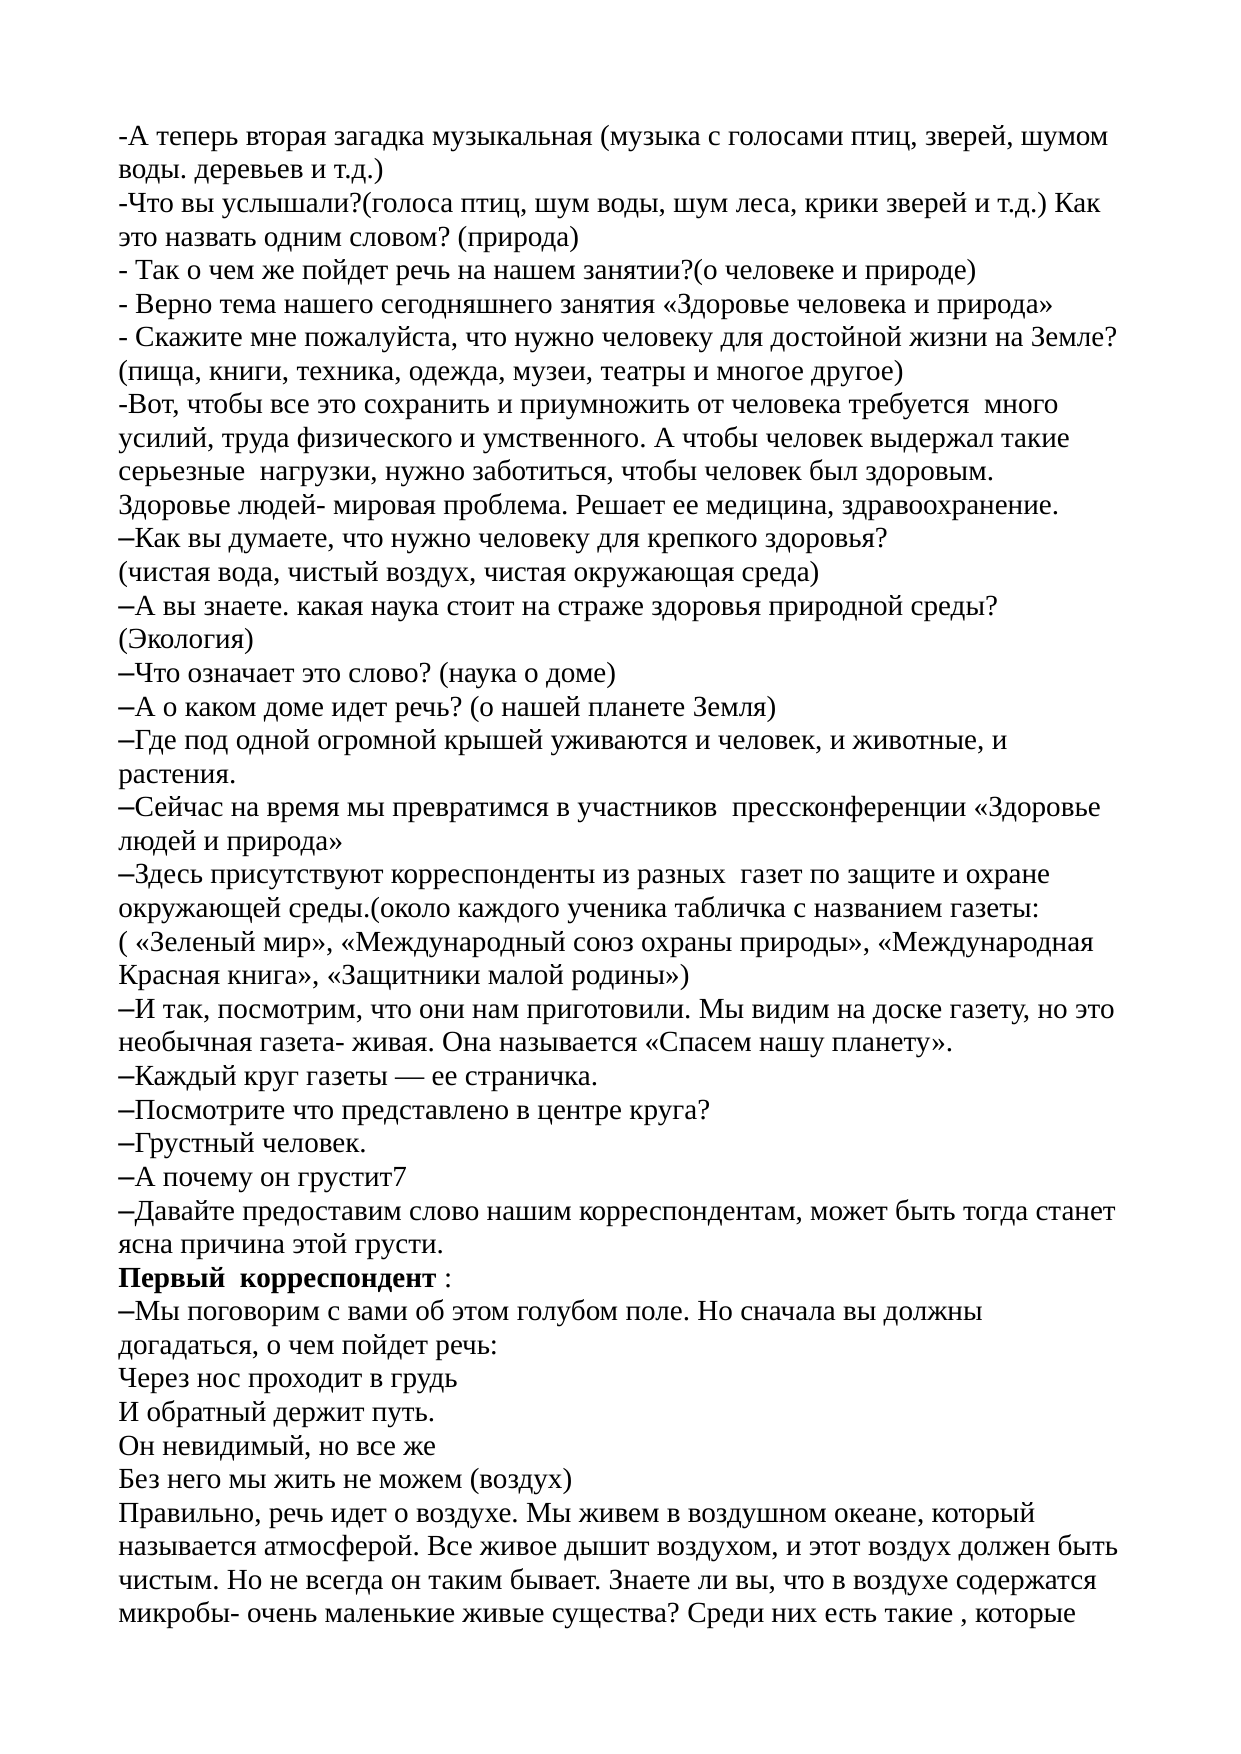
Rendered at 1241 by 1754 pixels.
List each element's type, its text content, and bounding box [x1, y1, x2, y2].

list Где под одной огромной крышей уживаются и человек, и животные, и растения. [118, 722, 1122, 789]
text (чистая вода, чистый воздух, чистая окружающая среда) [118, 554, 1122, 588]
text Он невидимый, но все же [118, 1428, 1122, 1461]
list Каждый круг газеты — ее страничка. [118, 1058, 1122, 1092]
text Здоровье людей- мировая проблема. Решает ее медицина, здравоохранение. [118, 487, 1122, 521]
list Здесь присутствуют корреспонденты из разных газет по защите и охране окружающей среды.(около каждого ученика табличка с названием газеты: ( «Зеленый мир», «Международный союз охраны природы», «Международная Красная книга», «Защитники малой родины») [118, 857, 1122, 991]
text - Скажите мне пожалуйста, что нужно человеку для достойной жизни на Земле? [118, 319, 1122, 353]
list А почему он грустит7 [118, 1159, 1122, 1193]
text Первый корреспондент : [118, 1260, 1122, 1293]
text - Верно тема нашего сегодняшнего занятия «Здоровье человека и природа» [118, 286, 1122, 319]
list А вы знаете. какая наука стоит на страже здоровья природной среды? (Экология) [118, 588, 1122, 655]
text Через нос проходит в грудь [118, 1361, 1122, 1394]
text -Вот, чтобы все это сохранить и приумножить от человека требуется много усилий, труда физического и умственного. А чтобы человек выдержал такие серьезные нагрузки, нужно заботиться, чтобы человек был здоровым. [118, 386, 1122, 487]
text (пища, книги, техника, одежда, музеи, театры и многое другое) [118, 353, 1122, 386]
text -Что вы услышали?(голоса птиц, шум воды, шум леса, крики зверей и т.д.) Как это назвать одним словом? (природа) [118, 185, 1122, 252]
list Как вы думаете, что нужно человеку для крепкого здоровья? [118, 521, 1122, 554]
list Сейчас на время мы превратимся в участников прессконференции «Здоровье людей и природа» [118, 789, 1122, 857]
list И так, посмотрим, что они нам приготовили. Мы видим на доске газету, но это необычная газета- живая. Она называется «Спасем нашу планету». [118, 991, 1122, 1058]
text - Так о чем же пойдет речь на нашем занятии?(о человеке и природе) [118, 252, 1122, 286]
list Грустный человек. [118, 1125, 1122, 1159]
list А о каком доме идет речь? (о нашей планете Земля) [118, 689, 1122, 722]
list Что означает это слово? (наука о доме) [118, 655, 1122, 689]
text Без него мы жить не можем (воздух) [118, 1461, 1122, 1495]
text Правильно, речь идет о воздухе. Мы живем в воздушном океане, который называется атмосферой. Все живое дышит воздухом, и этот воздух должен быть чистым. Но не всегда он таким бывает. Знаете ли вы, что в воздухе содержатся микробы- очень маленькие живые существа? Среди них есть такие , которые [118, 1495, 1122, 1629]
list Давайте предоставим слово нашим корреспондентам, может быть тогда станет ясна причина этой грусти. [118, 1193, 1122, 1260]
list Мы поговорим с вами об этом голубом поле. Но сначала вы должны догадаться, о чем пойдет речь: [118, 1293, 1122, 1361]
list Посмотрите что представлено в центре круга? [118, 1092, 1122, 1125]
text И обратный держит путь. [118, 1394, 1122, 1428]
text -А теперь вторая загадка музыкальная (музыка с голосами птиц, зверей, шумом воды. деревьев и т.д.) [118, 118, 1122, 185]
